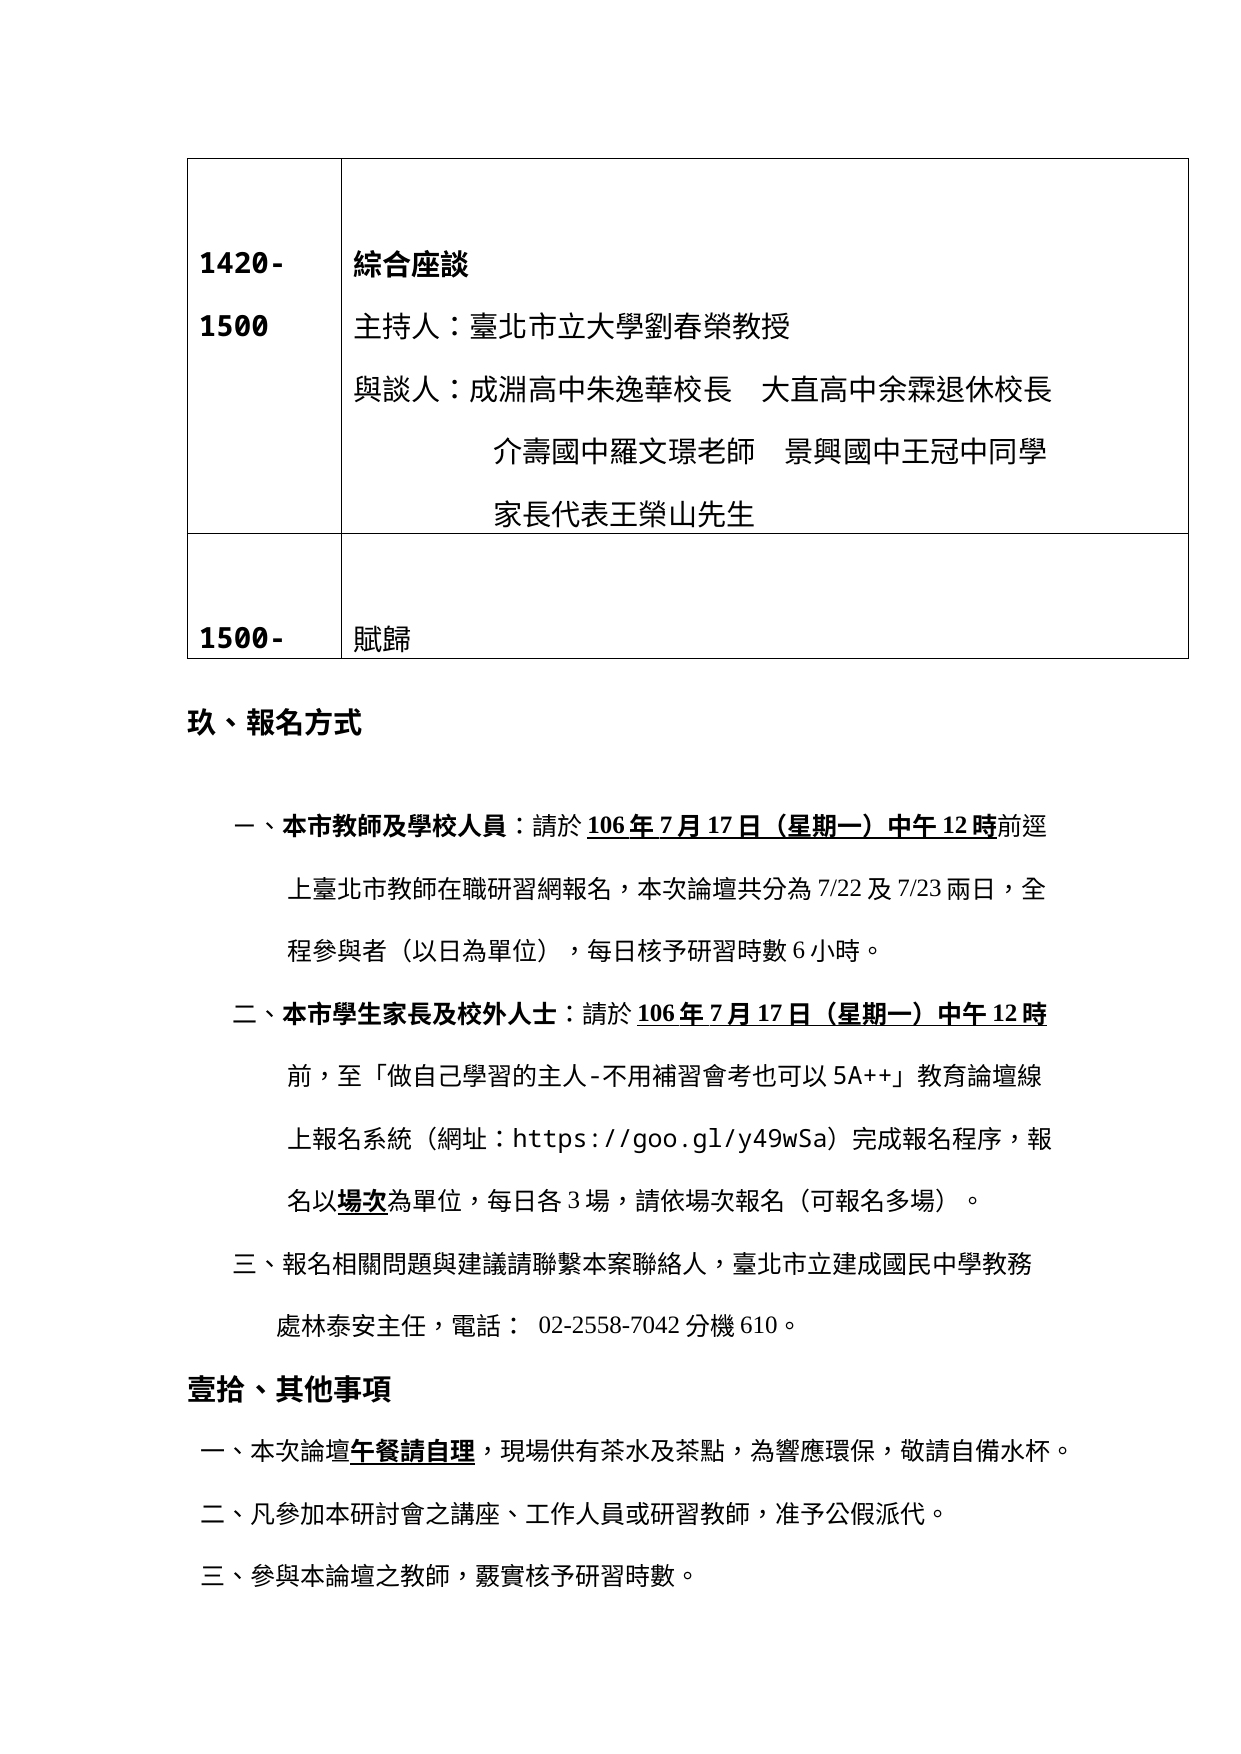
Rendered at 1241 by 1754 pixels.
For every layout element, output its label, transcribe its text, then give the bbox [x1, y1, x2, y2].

text ㄧ、本市教師及學校人員：請於106年7月17日（星期一）中午12時前逕上臺北市教師在職研習網報名，本次論壇共分為7/22及7/23兩日，全程參與者（以日為單位），每日核予研習時數6小時。 [232, 783, 1053, 971]
text 二、本市學生家長及校外人士：請於106年7月17日（星期一）中午12時前，至「做自己學習的主人-不用補習會考也可以5A++」教育論壇線上報名系統（網址：https://goo.gl/y49wSa）完成報名程序，報名以場次為單位，每日各3場，請依場次報名（可報名多場）。 [232, 971, 1053, 1221]
table_cell 綜合座談 主持人：臺北市立大學劉春榮教授 與談人：成淵高中朱逸華校長 大直高中余霖退休校長 介壽國中羅文璟老師 景興國中王冠中同學 家長代表王榮山先生 [342, 159, 1188, 533]
text 玖、報名方式 [187, 697, 1053, 743]
text 壹拾、其他事項 [187, 1346, 1053, 1408]
text 一、本次論壇午餐請自理，現場供有茶水及茶點，為響應環保，敬請自備水杯。 [187, 1408, 1053, 1471]
text 三、參與本論壇之教師，覈實核予研習時數。 [187, 1533, 1053, 1596]
text 二、凡參加本研討會之講座、工作人員或研習教師，准予公假派代。 [187, 1471, 1053, 1533]
table_cell 1500- [188, 534, 341, 658]
table_cell 1420-1500 [188, 159, 341, 533]
text 三、報名相關問題與建議請聯繫本案聯絡人，臺北市立建成國民中學教務處林泰安主任，電話： 02-2558-7042分機610。 [232, 1221, 1053, 1346]
table_cell 賦歸 [342, 534, 1188, 658]
